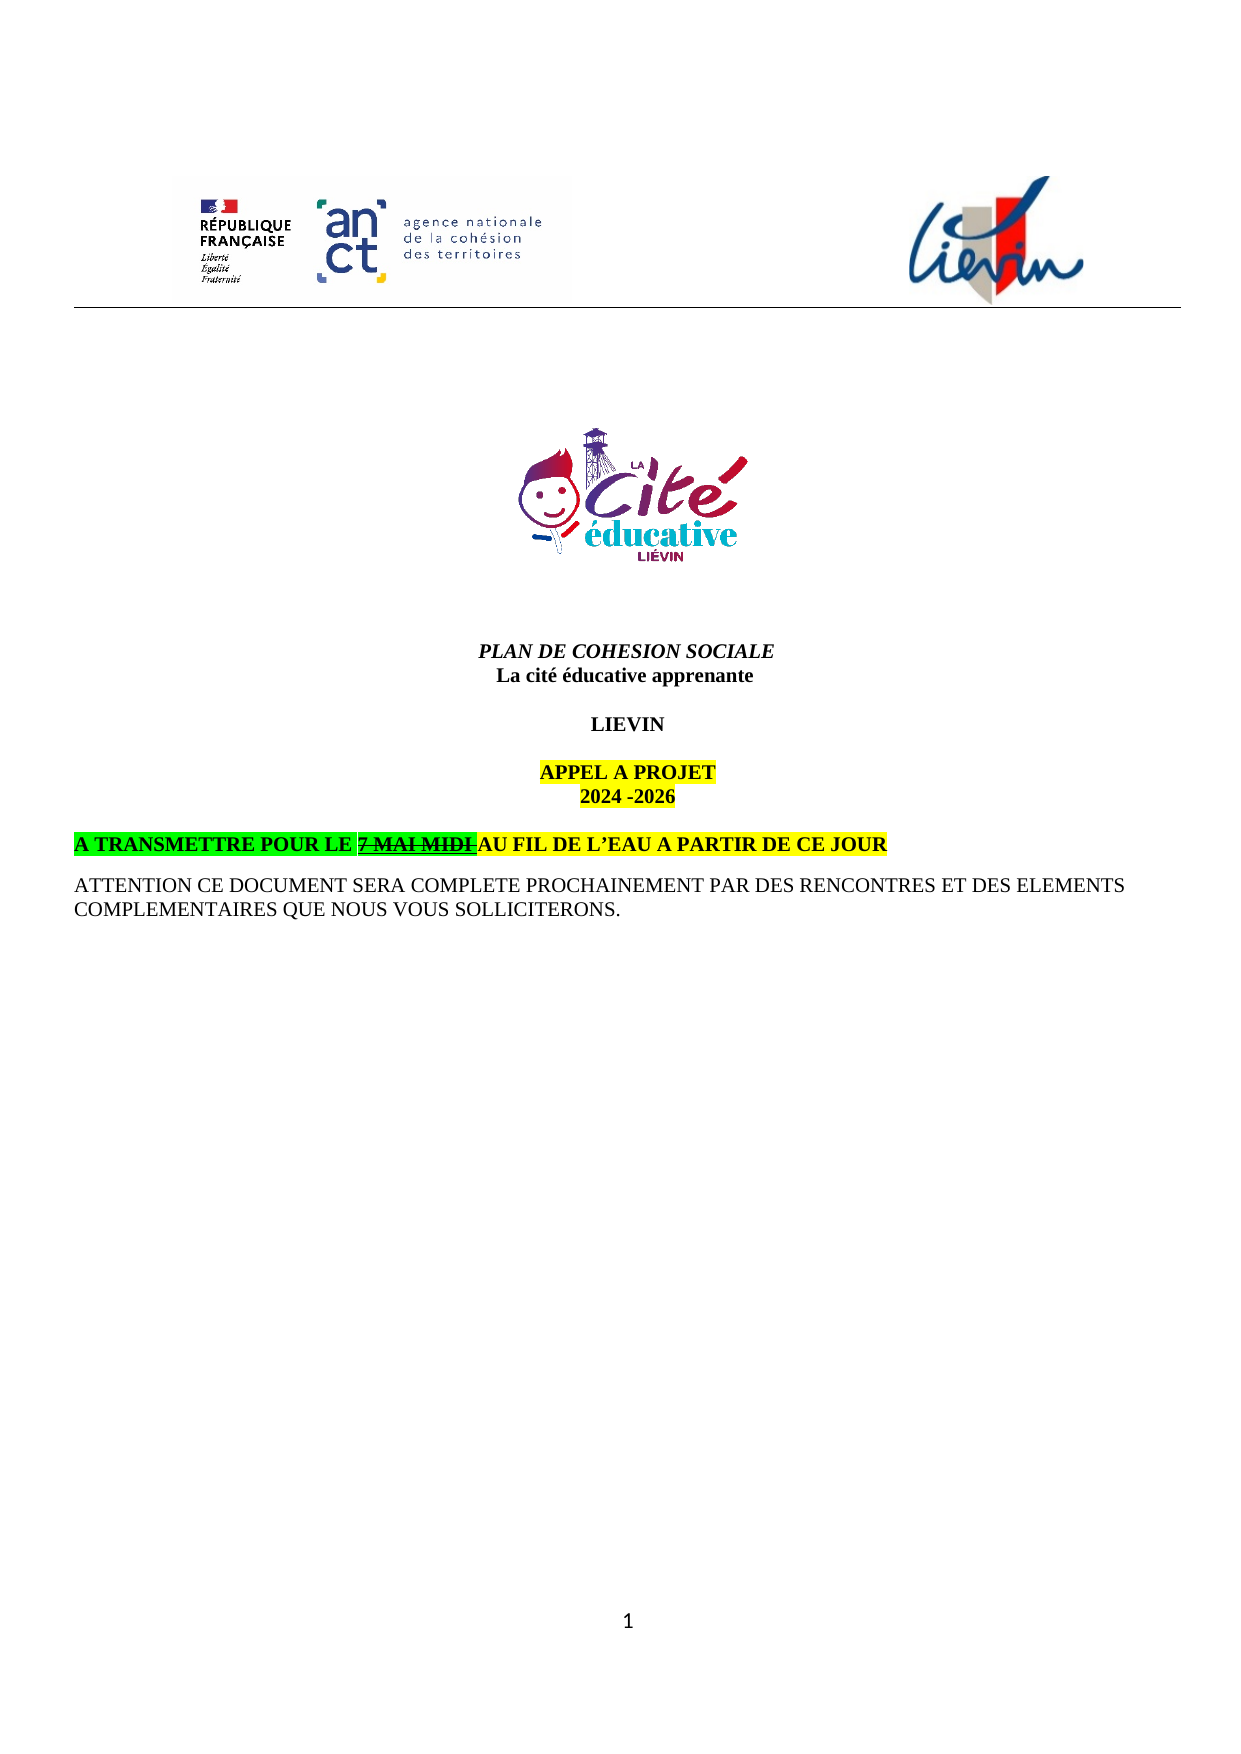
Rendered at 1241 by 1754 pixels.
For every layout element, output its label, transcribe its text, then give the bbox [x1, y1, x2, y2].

text Attention ce document sera complete prochainement par des rencontreS et des elements complementaires que nous vous solliciterons. [74, 873, 1181, 921]
text A transmettre pour le 7 MAI MIDI au fil de l’eau a partir de ce jour [74, 832, 1181, 856]
text La cité éducative apprenante [74, 663, 1181, 687]
text APPEL A PROJET [74, 760, 1181, 784]
text LIEVIN [74, 712, 1181, 736]
text PLAN DE COHESION SOCIALE [74, 639, 1181, 663]
text 2024 -2026 [74, 784, 1181, 808]
